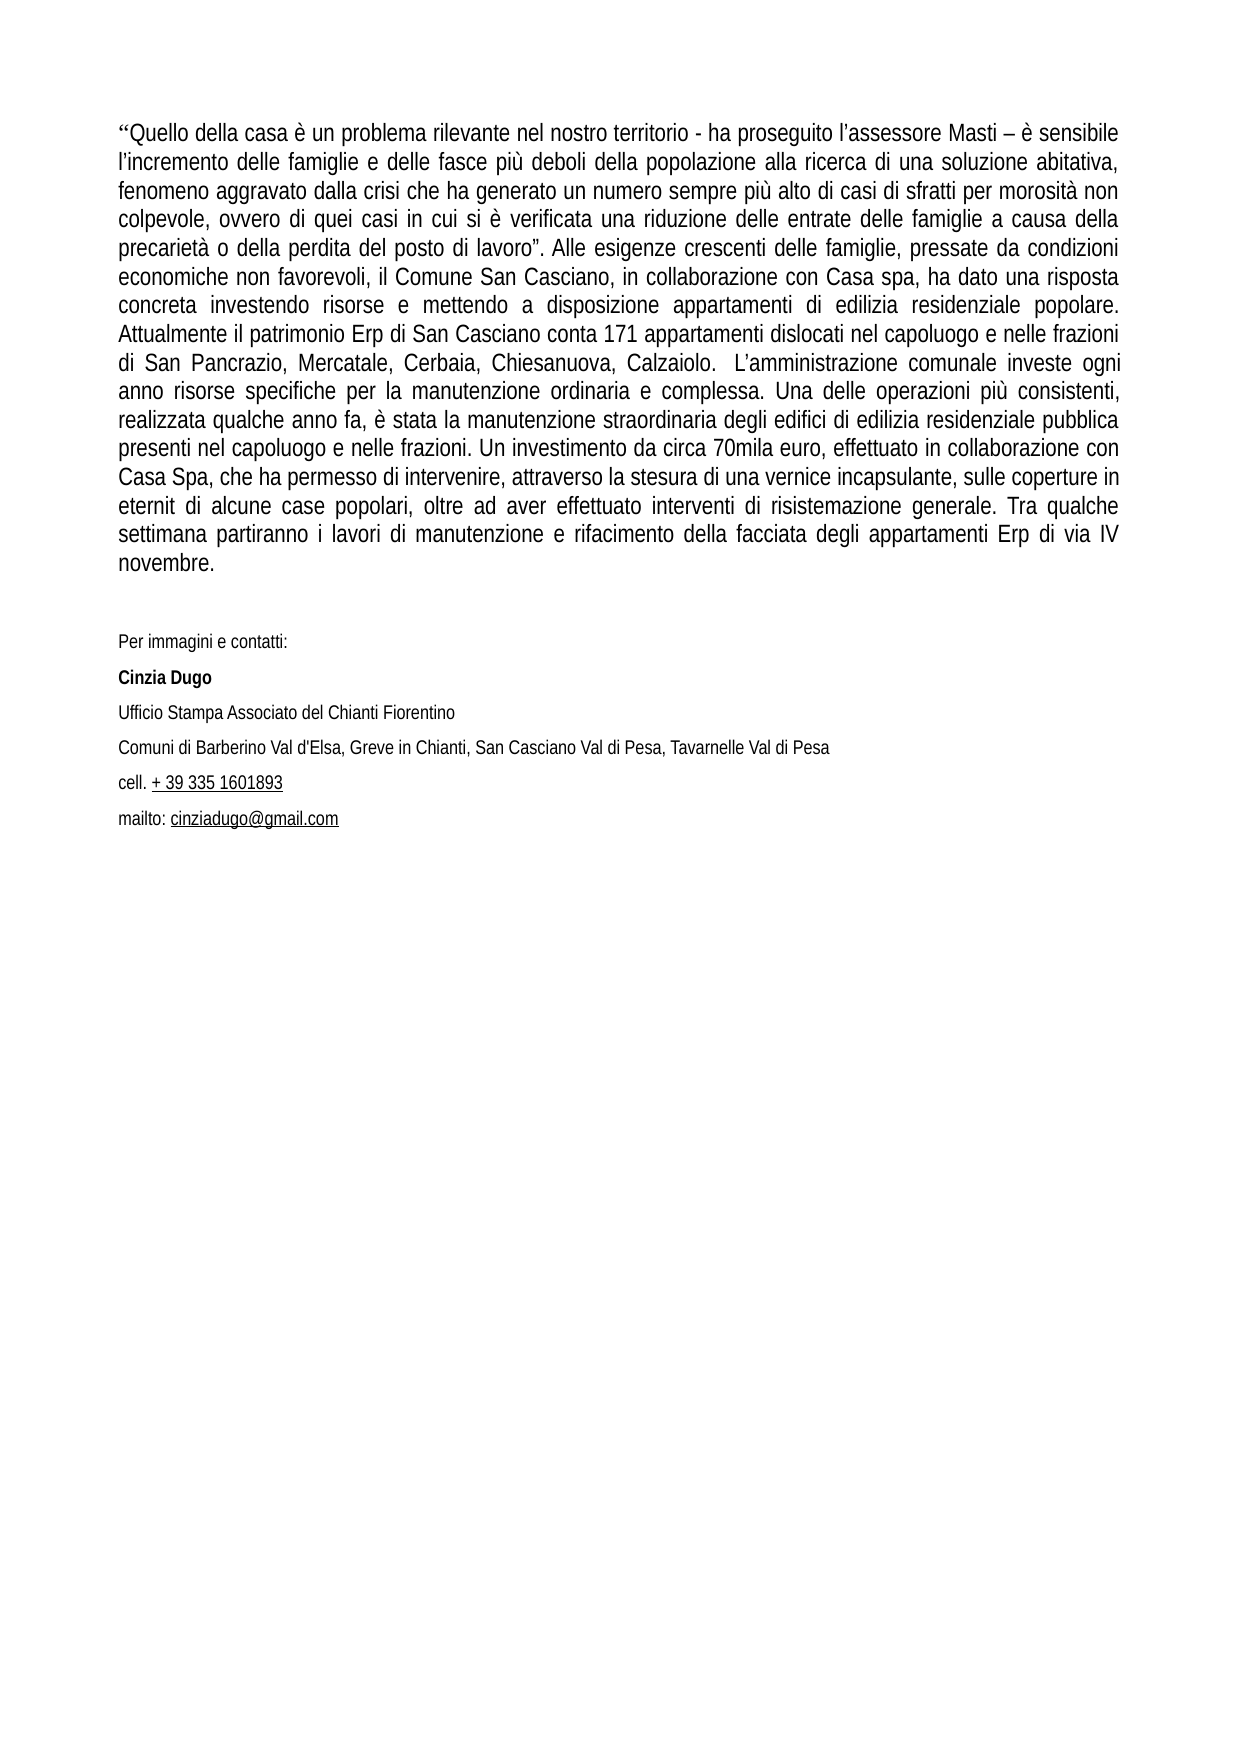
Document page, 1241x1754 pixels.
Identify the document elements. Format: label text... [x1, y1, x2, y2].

text Ufficio Stampa Associato del Chianti Fiorentino [118, 701, 1122, 723]
text cell. + 39 335 1601893 [118, 771, 1122, 794]
text “Quello della casa è un problema rilevante nel nostro territorio - ha proseguito l’assessore Masti – è sensibile l’incremento delle famiglie e delle fasce più deboli della popolazione alla ricerca di una soluzione abitativa, fenomeno aggravato dalla crisi che ha generato un numero sempre più alto di casi di sfratti per morosità non colpevole, ovvero di quei casi in cui si è verificata una riduzione delle entrate delle famiglie a causa della precarietà o della perdita del posto di lavoro”. Alle esigenze crescenti delle famiglie, pressate da condizioni economiche non favorevoli, il Comune San Casciano, in collaborazione con Casa spa, ha dato una risposta concreta investendo risorse e mettendo a disposizione appartamenti di edilizia residenziale popolare. Attualmente il patrimonio Erp di San Casciano conta 171 appartamenti dislocati nel capoluogo e nelle frazioni di San Pancrazio, Mercatale, Cerbaia, Chiesanuova, Calzaiolo. L’amministrazione comunale investe ogni anno risorse specifiche per la manutenzione ordinaria e complessa. Una delle operazioni più consistenti, realizzata qualche anno fa, è stata la manutenzione straordinaria degli edifici di edilizia residenziale pubblica presenti nel capoluogo e nelle frazioni. Un investimento da circa 70mila euro, effettuato in collaborazione con Casa Spa, che ha permesso di intervenire, attraverso la stesura di una vernice incapsulante, sulle coperture in eternit di alcune case popolari, oltre ad aver effettuato interventi di risistemazione generale. Tra qualche settimana partiranno i lavori di manutenzione e rifacimento della facciata degli appartamenti Erp di via IV novembre. [118, 118, 1122, 577]
text mailto: cinziadugo@gmail.com [118, 806, 1122, 829]
text Per immagini e contatti: [118, 630, 1122, 653]
text Comuni di Barberino Val d'Elsa, Greve in Chianti, San Casciano Val di Pesa, Tavarnelle Val di Pesa [118, 736, 1122, 759]
text Cinzia Dugo [118, 666, 1122, 688]
